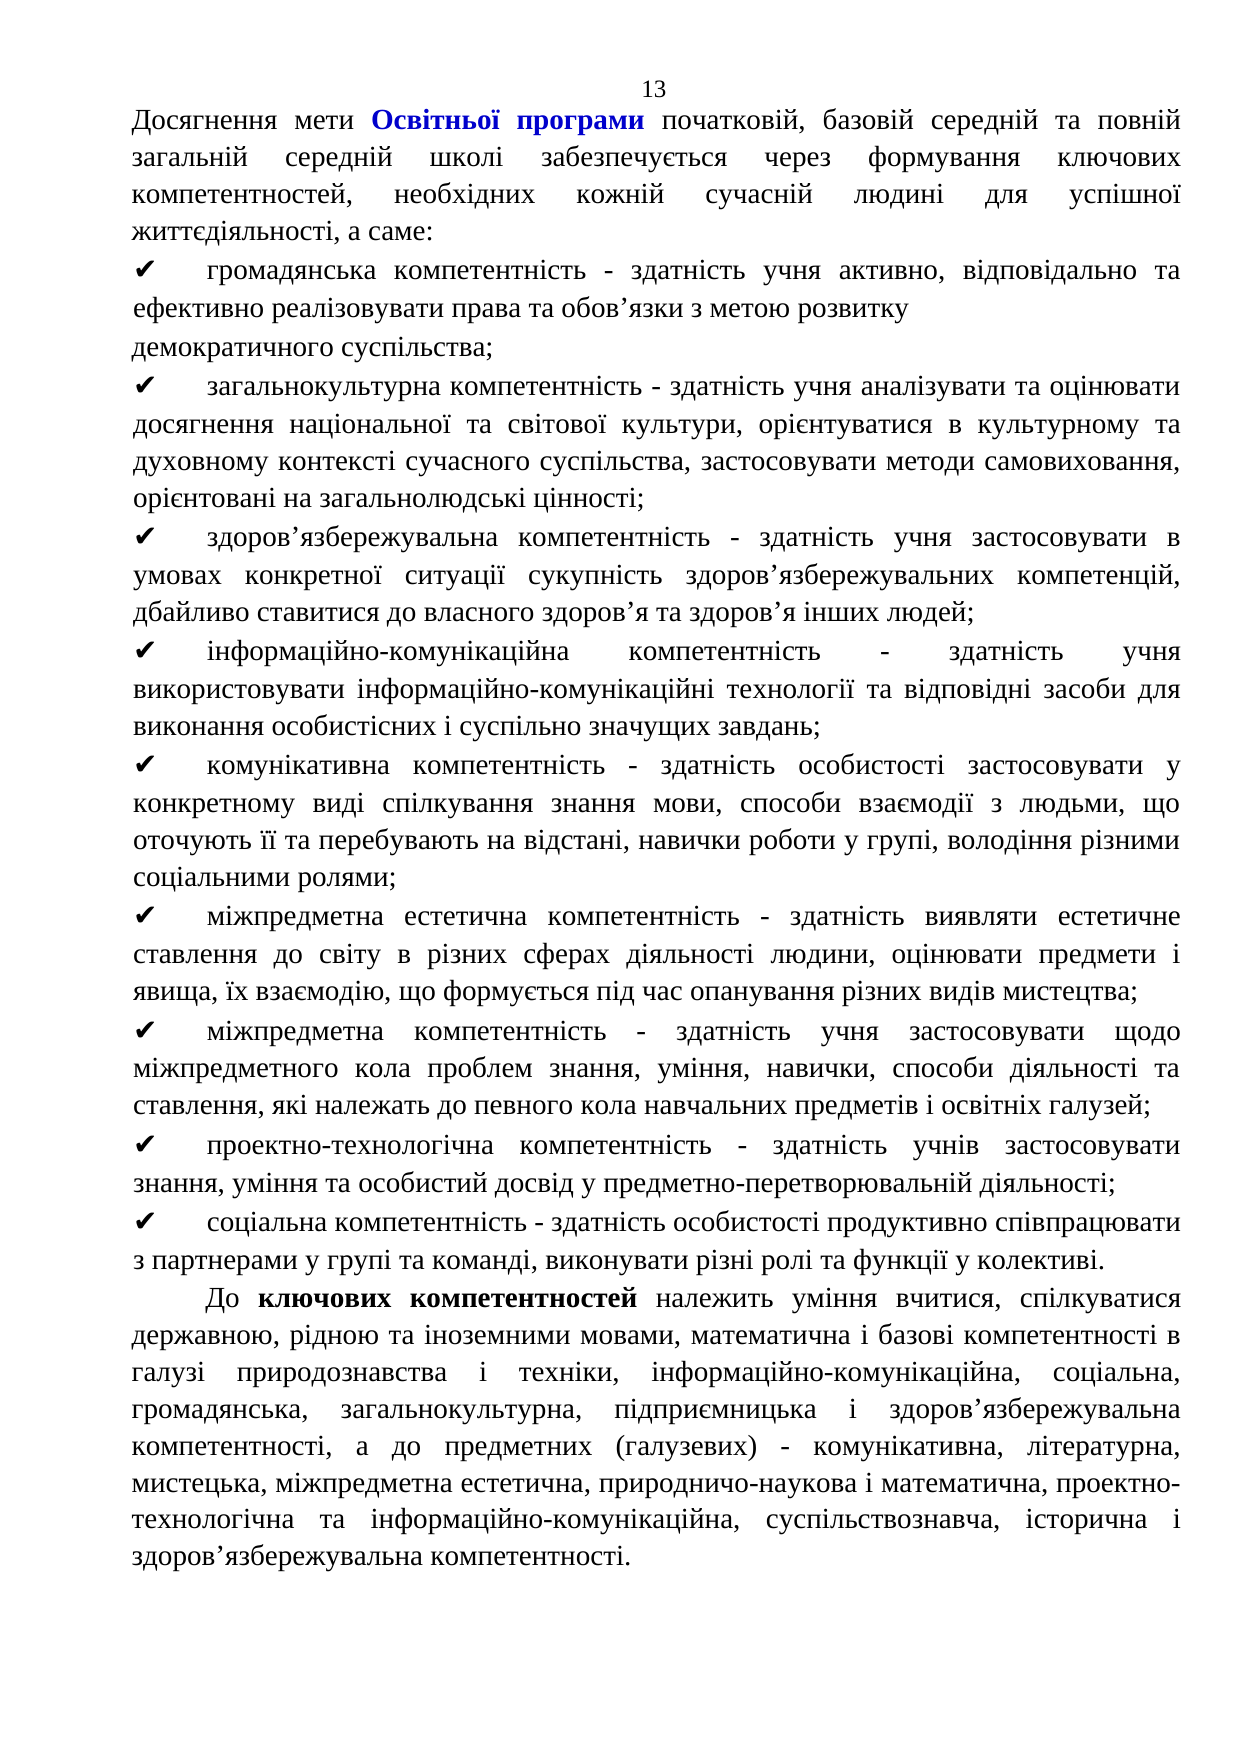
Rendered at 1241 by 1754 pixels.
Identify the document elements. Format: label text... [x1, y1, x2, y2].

list громадянська компетентність - здатність учня активно, відповідально та ефективно реалізовувати права та обов’язки з метою розвитку [133, 251, 1181, 324]
list соціальна компетентність - здатність особистості продуктивно співпрацювати з партнерами у групі та команді, виконувати різні ролі та функції у колективі. [133, 1203, 1181, 1276]
list проектно-технологічна компетентність - здатність учнів застосовувати знання, уміння та особистий досвід у предметно-перетворювальній діяльності; [133, 1126, 1181, 1198]
list загальнокультурна компетентність - здатність учня аналізувати та оцінювати досягнення національної та світової культури, орієнтуватися в культурному та духовному контексті сучасного суспільства, застосовувати методи самовиховання, орієнтовані на загальнолюдські цінності; [133, 367, 1181, 513]
list інформаційно-комунікаційна компетентність - здатність учня використовувати інформаційно-комунікаційні технології та відповідні засоби для виконання особистісних і суспільно значущих завдань; [133, 632, 1181, 742]
text демократичного суспільства; [131, 329, 1181, 362]
list міжпредметна естетична компетентність - здатність виявляти естетичне ставлення до світу в різних сферах діяльності людини, оцінювати предмети і явища, їх взаємодію, що формується під час опанування різних видів мистецтва; [133, 897, 1181, 1007]
text До ключових компетентностей належить уміння вчитися, спілкуватися державною, рідною та іноземними мовами, математична і базові компетентності в галузі природознавства і техніки, інформаційно-комунікаційна, соціальна, громадянська, загальнокультурна, підприємницька і здоров’язбережувальна компетентності, а до предметних (галузевих) - комунікативна, літературна, мистецька, міжпредметна естетична, природничо-наукова і математична, проектно-технологічна та інформаційно-комунікаційна, суспільствознавча, історична і здоров’язбережувальна компетентності. [131, 1280, 1181, 1572]
list міжпредметна компетентність - здатність учня застосовувати щодо міжпредметного кола проблем знання, уміння, навички, способи діяльності та ставлення, які належать до певного кола навчальних предметів і освітніх галузей; [133, 1012, 1181, 1121]
list комунікативна компетентність - здатність особистості застосовувати у конкретному виді спілкування знання мови, способи взаємодії з людьми, що оточують її та перебувають на відстані, навички роботи у групі, володіння різними соціальними ролями; [133, 746, 1181, 893]
list здоров’язбережувальна компетентність - здатність учня застосовувати в умовах конкретної ситуації сукупність здоров’язбережувальних компетенцій, дбайливо ставитися до власного здоров’я та здоров’я інших людей; [133, 518, 1181, 627]
text Досягнення мети Освітньої програми початковій, базовій середній та повній загальній середній школі забезпечується через формування ключових компетентностей, необхідних кожній сучасній людині для успішної життєдіяльності, а саме: [131, 102, 1181, 247]
